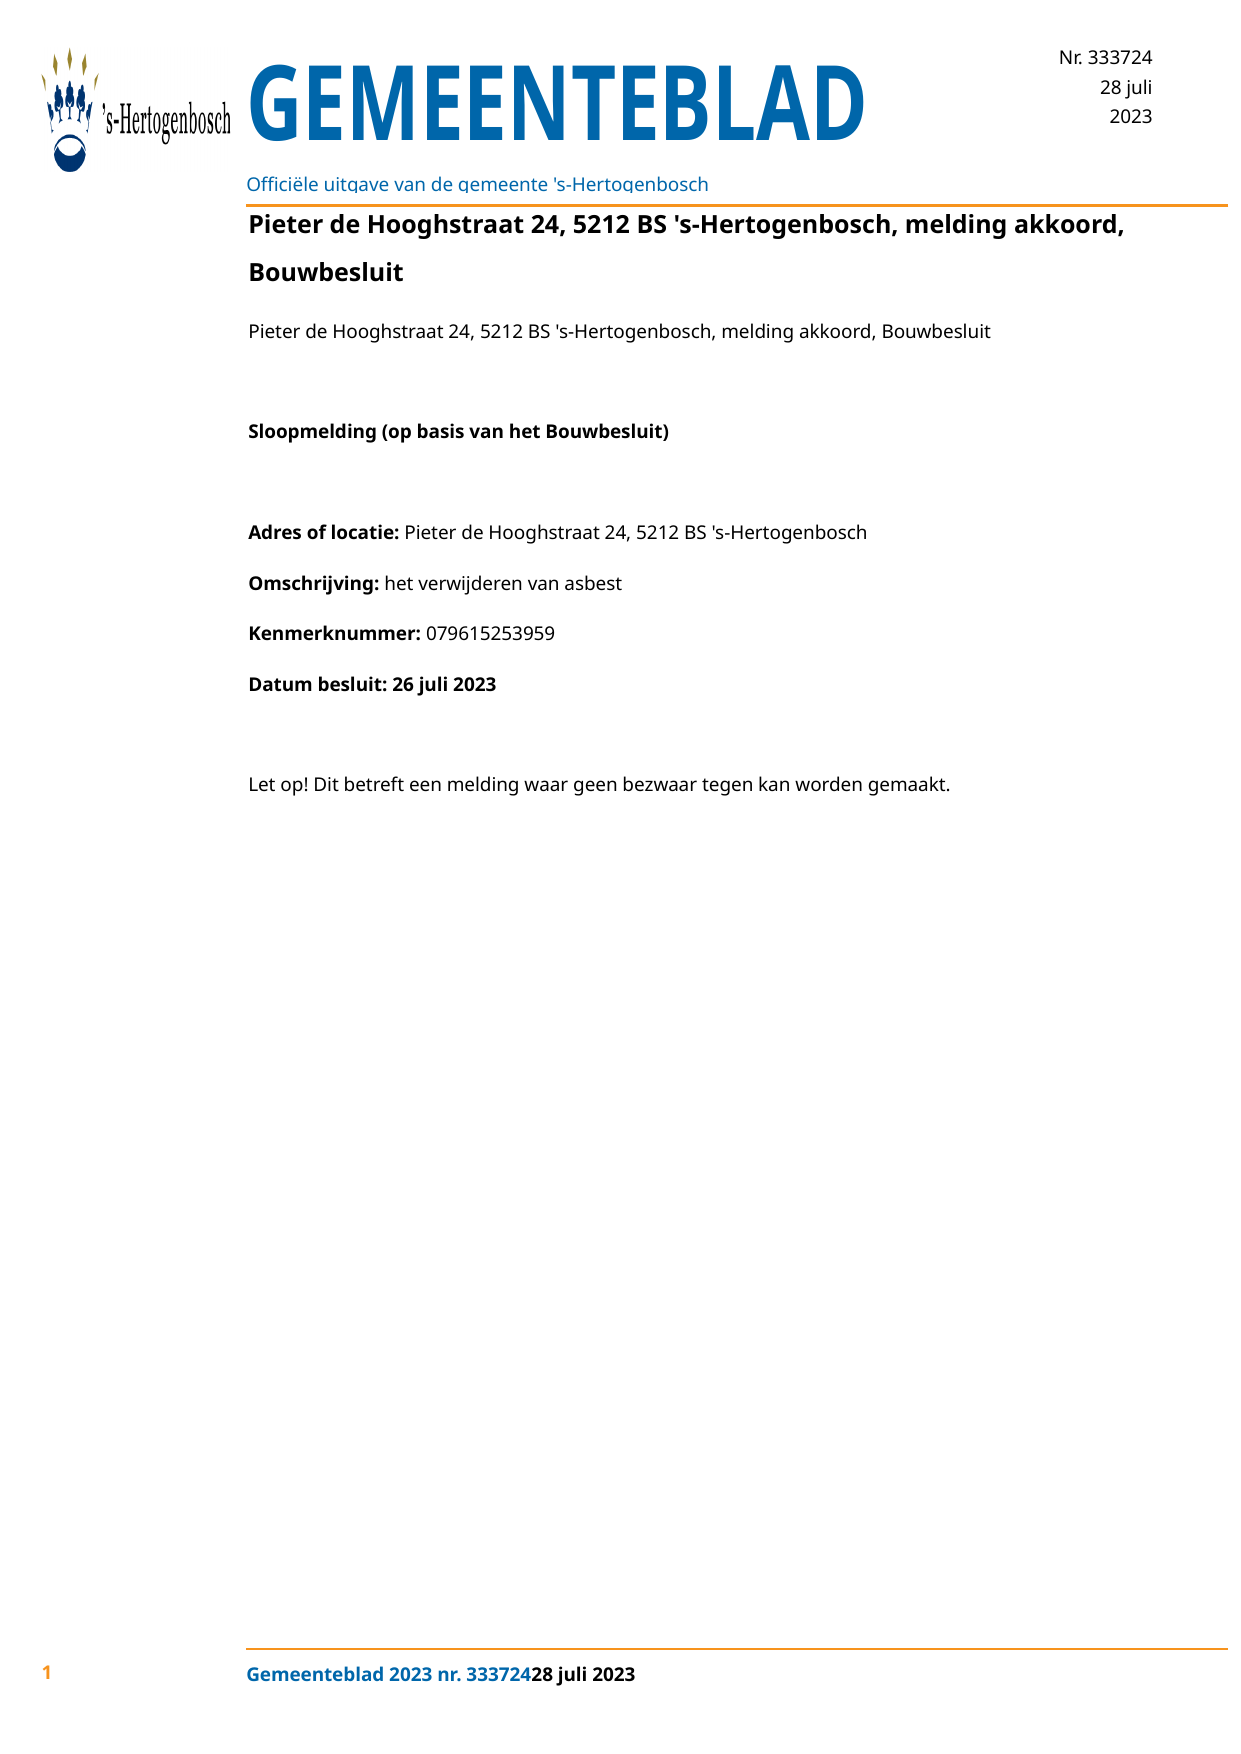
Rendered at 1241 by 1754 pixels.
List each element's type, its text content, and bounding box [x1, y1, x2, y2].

text Kenmerknummer: 079615253959 [248, 620, 1152, 646]
text Datum besluit: 26 juli 2023 [248, 671, 1152, 697]
text Pieter de Hooghstraat 24, 5212 BS 's-Hertogenbosch, melding akkoord, Bouwbesluit [248, 207, 1152, 288]
text Adres of locatie: Pieter de Hooghstraat 24, 5212 BS 's-Hertogenbosch [248, 519, 1152, 545]
picture [41, 47, 231, 172]
text Let op! Dit betreft een melding waar geen bezwaar tegen kan worden gemaakt. [248, 772, 1152, 797]
text Pieter de Hooghstraat 24, 5212 BS 's-Hertogenbosch, melding akkoord, Bouwbesluit [248, 318, 1152, 344]
text Sloopmelding (op basis van het Bouwbesluit) [248, 419, 1152, 444]
text Omschrijving: het verwijderen van asbest [248, 570, 1152, 596]
